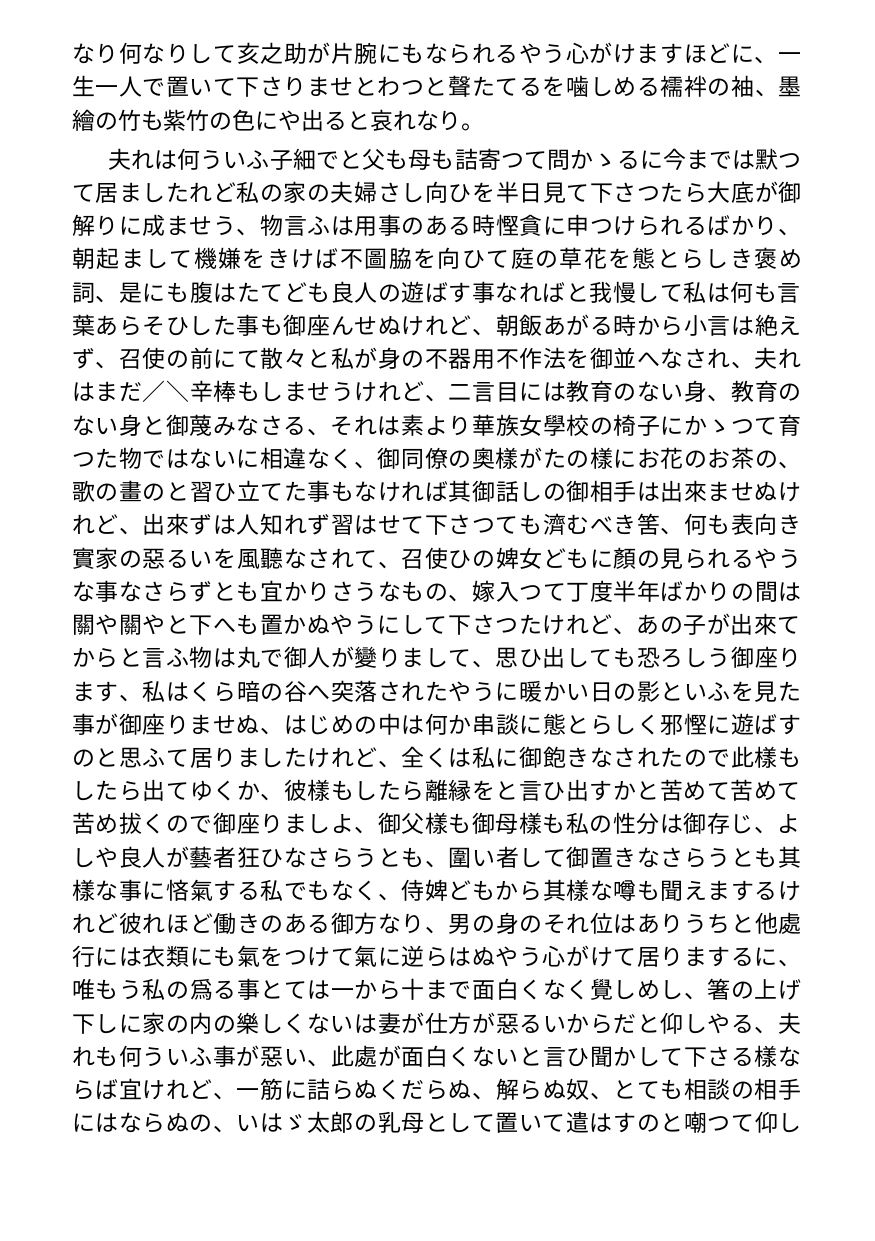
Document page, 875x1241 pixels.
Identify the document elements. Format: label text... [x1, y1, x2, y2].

text なり何なりして亥之助が片腕にもなられるやう心がけますほどに、一生一人で置いて下さりませとわつと聲たてるを噛しめる襦袢の袖、墨繪の竹も紫竹の色にや出ると哀れなり。 [72, 36, 802, 136]
text 夫れは何ういふ子細でと父も母も詰寄つて問かゝるに今までは默つて居ましたれど私の家の夫婦さし向ひを半日見て下さつたら大底が御解りに成ませう、物言ふは用事のある時慳貪に申つけられるばかり、朝起まして機嫌をきけば不圖脇を向ひて庭の草花を態とらしき褒め詞、是にも腹はたてども良人の遊ばす事なればと我慢して私は何も言葉あらそひした事も御座んせぬけれど、朝飯あがる時から小言は絶えず、召使の前にて散々と私が身の不器用不作法を御並へなされ、夫れはまだ／＼辛棒もしませうけれど、二言目には教育のない身、教育のない身と御蔑みなさる、それは素より華族女學校の椅子にかゝつて育つた物ではないに相違なく、御同僚の奧樣がたの樣にお花のお茶の、歌の畫のと習ひ立てた事もなければ其御話しの御相手は出來ませぬけれど、出來ずは人知れず習はせて下さつても濟むべき筈、何も表向き實家の惡るいを風聽なされて、召使ひの婢女どもに顏の見られるやうな事なさらずとも宜かりさうなもの、嫁入つて丁度半年ばかりの間は關や關やと下へも置かぬやうにして下さつたけれど、あの子が出來てからと言ふ物は丸で御人が變りまして、思ひ出しても恐ろしう御座ります、私はくら暗の谷へ突落されたやうに暖かい日の影といふを見た事が御座りませぬ、はじめの中は何か串談に態とらしく邪慳に遊ばすのと思ふて居りましたけれど、全くは私に御飽きなされたので此樣もしたら出てゆくか、彼樣もしたら離縁をと言ひ出すかと苦めて苦めて苦め拔くので御座りましよ、御父樣も御母樣も私の性分は御存じ、よしや良人が藝者狂ひなさらうとも、圍い者して御置きなさらうとも其樣な事に悋氣する私でもなく、侍婢どもから其樣な噂も聞えまするけれど彼れほど働きのある御方なり、男の身のそれ位はありうちと他處行には衣類にも氣をつけて氣に逆らはぬやう心がけて居りまするに、唯もう私の爲る事とては一から十まで面白くなく覺しめし、箸の上げ下しに家の内の樂しくないは妻が仕方が惡るいからだと仰しやる、夫れも何ういふ事が惡い、此處が面白くないと言ひ聞かして下さる樣ならば宜けれど、一筋に詰らぬくだらぬ、解らぬ奴、とても相談の相手にはならぬの、いはゞ太郎の乳母として置いて遣はすのと嘲つて仰し [72, 142, 802, 1138]
